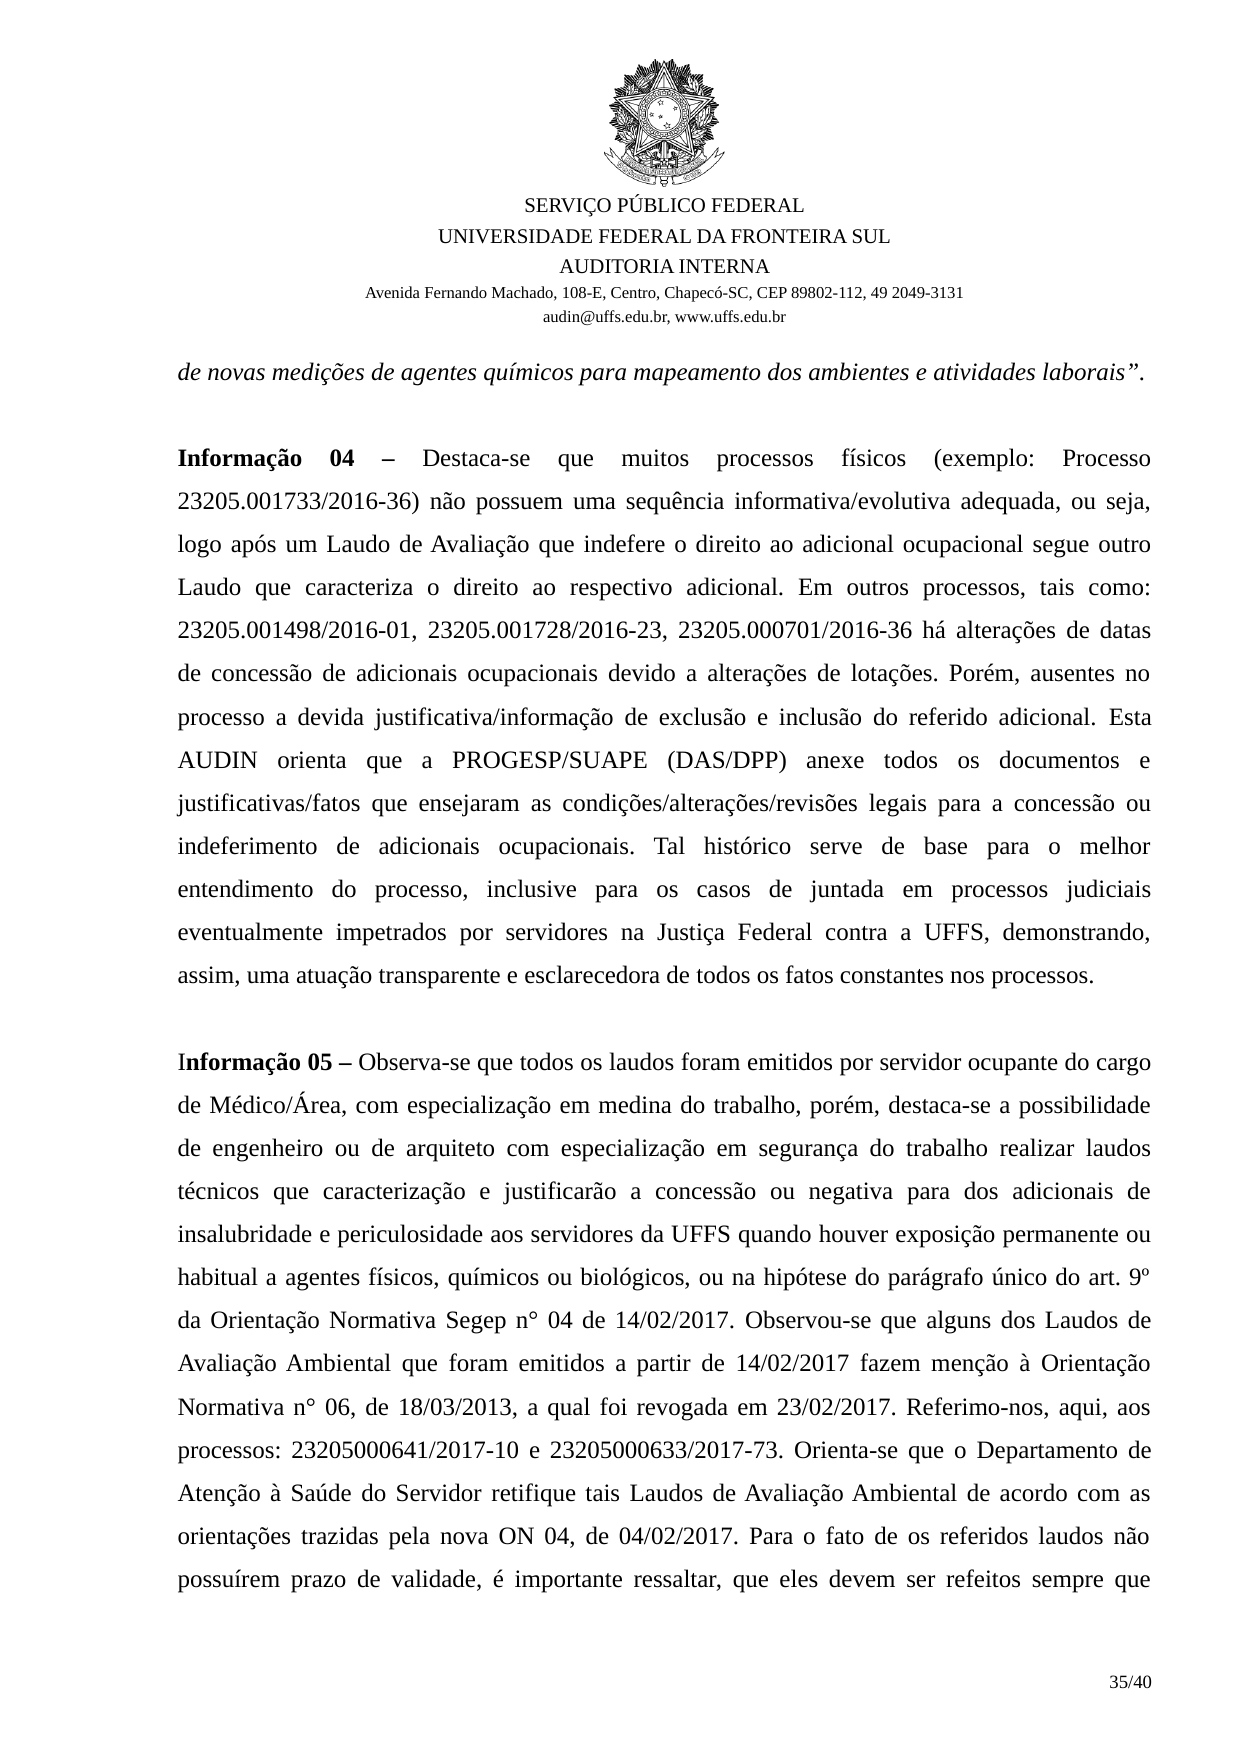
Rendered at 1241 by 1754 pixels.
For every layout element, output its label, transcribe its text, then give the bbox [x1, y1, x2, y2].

text de novas medições de agentes químicos para mapeamento dos ambientes e atividades laborais”. [177, 357, 1152, 385]
text Informação 05 – Observa-se que todos os laudos foram emitidos por servidor ocupante do cargo de Médico/Área, com especialização em medina do trabalho, porém, destaca-se a possibilidade de engenheiro ou de arquiteto com especialização em segurança do trabalho realizar laudos técnicos que caracterização e justificarão a concessão ou negativa para dos adicionais de insalubridade e periculosidade aos servidores da UFFS quando houver exposição permanente ou habitual a agentes físicos, químicos ou biológicos, ou na hipótese do parágrafo único do art. 9º da Orientação Normativa Segep n° 04 de 14/02/2017. Observou-se que alguns dos Laudos de Avaliação Ambiental que foram emitidos a partir de 14/02/2017 fazem menção à Orientação Normativa n° 06, de 18/03/2013, a qual foi revogada em 23/02/2017. Referimo-nos, aqui, aos processos: 23205000641/2017-10 e 23205000633/2017-73. Orienta-se que o Departamento de Atenção à Saúde do Servidor retifique tais Laudos de Avaliação Ambiental de acordo com as orientações trazidas pela nova ON 04, de 04/02/2017. Para o fato de os referidos laudos não possuírem prazo de validade, é importante ressaltar, que eles devem ser refeitos sempre que [177, 1047, 1152, 1593]
text Informação 04 – Destaca-se que muitos processos físicos (exemplo: Processo 23205.001733/2016-36) não possuem uma sequência informativa/evolutiva adequada, ou seja, logo após um Laudo de Avaliação que indefere o direito ao adicional ocupacional segue outro Laudo que caracteriza o direito ao respectivo adicional. Em outros processos, tais como: 23205.001498/2016-01, 23205.001728/2016-23, 23205.000701/2016-36 há alterações de datas de concessão de adicionais ocupacionais devido a alterações de lotações. Porém, ausentes no processo a devida justificativa/informação de exclusão e inclusão do referido adicional. Esta AUDIN orienta que a PROGESP/SUAPE (DAS/DPP) anexe todos os documentos e justificativas/fatos que ensejaram as condições/alterações/revisões legais para a concessão ou indeferimento de adicionais ocupacionais. Tal histórico serve de base para o melhor entendimento do processo, inclusive para os casos de juntada em processos judiciais eventualmente impetrados por servidores na Justiça Federal contra a UFFS, demonstrando, assim, uma atuação transparente e esclarecedora de todos os fatos constantes nos processos. [177, 443, 1152, 989]
